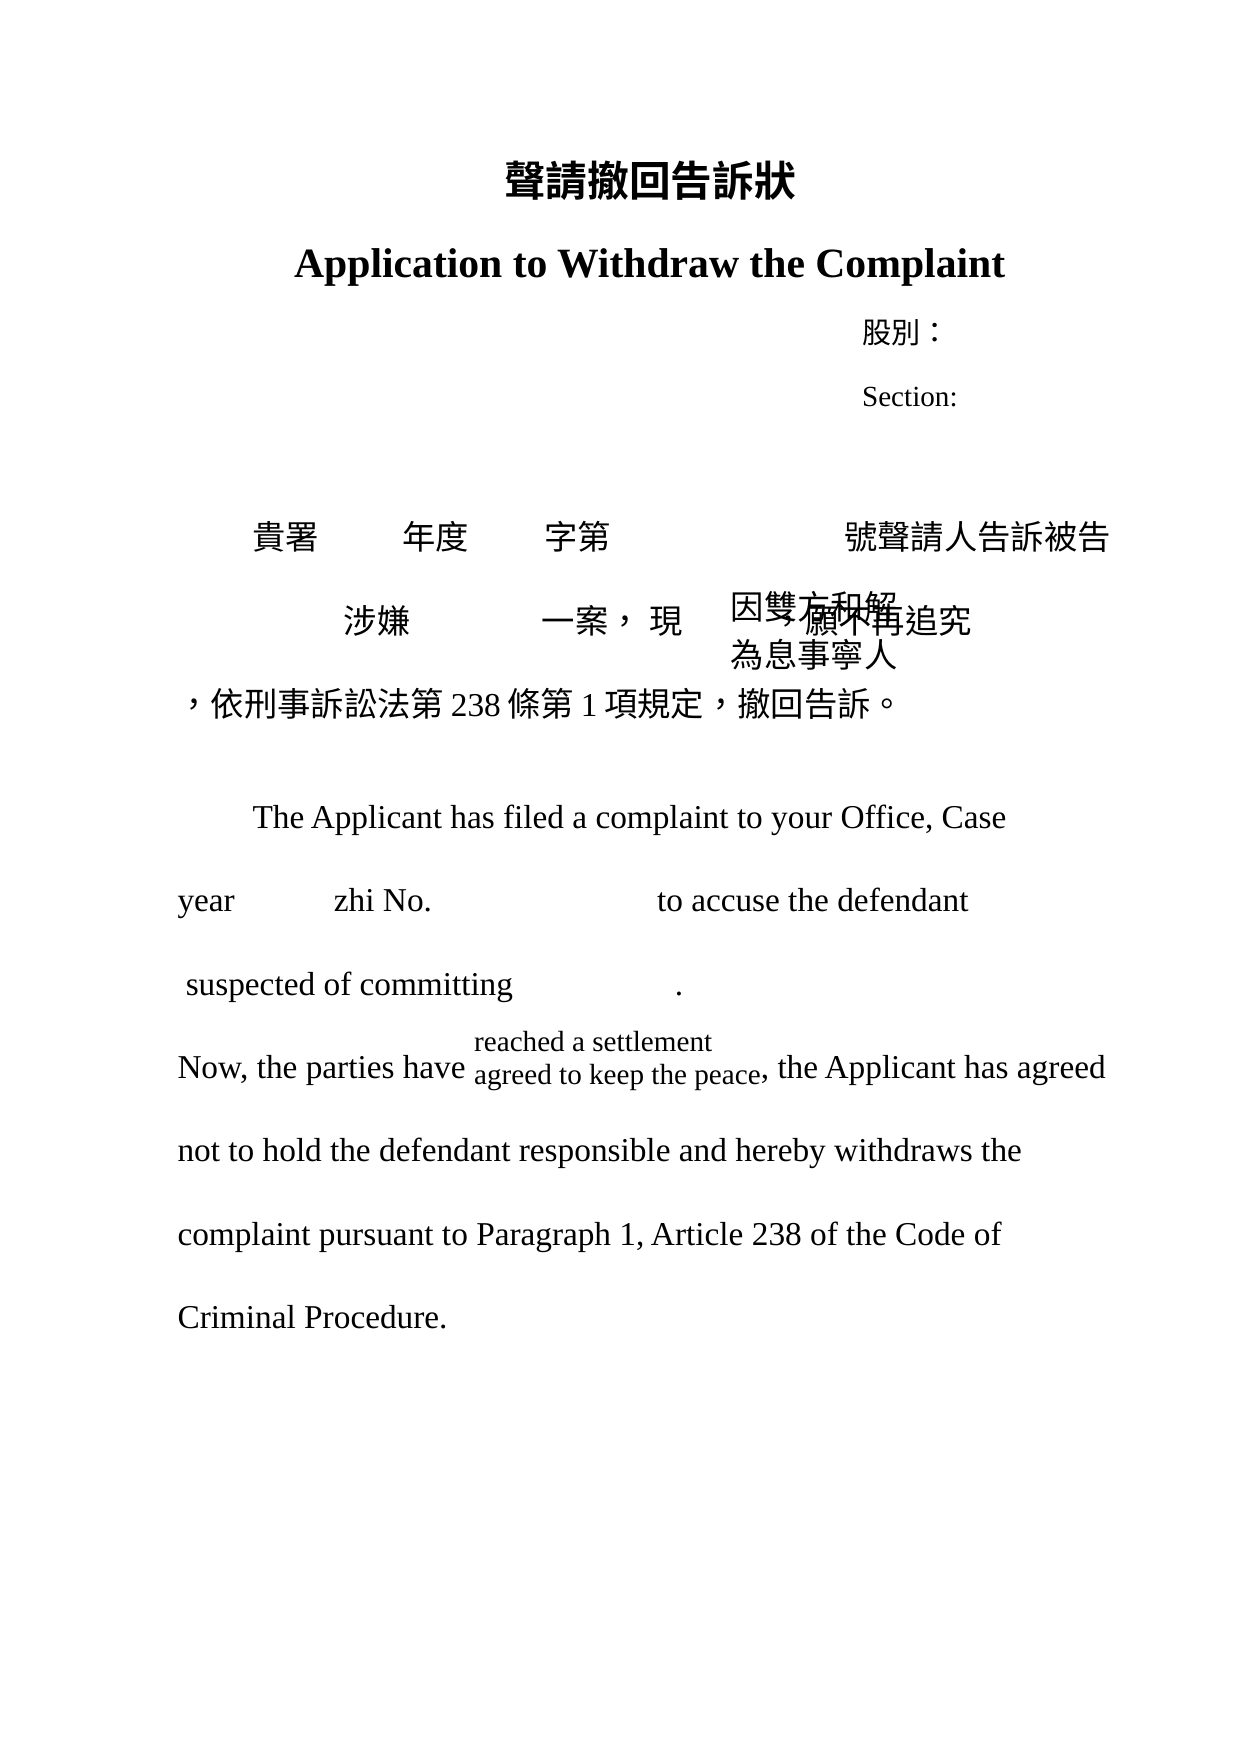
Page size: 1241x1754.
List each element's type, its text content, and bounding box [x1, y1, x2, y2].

text 聲請撤回告訴狀 [177, 148, 1122, 208]
text ，依刑事訴訟法第238條第1項規定，撤回告訴。 [177, 650, 1122, 733]
text The Applicant has filed a complaint to your Office, Case year zhi No. to accuse the defendant [177, 762, 1122, 928]
text suspected of committing . [177, 928, 1122, 1012]
text Section: [177, 379, 1122, 413]
text Application to Withdraw the Complaint [177, 238, 1122, 286]
text 貴署 年度 字第 號聲請人告訴被告 [177, 483, 1122, 566]
text 涉嫌 一案， 現 ，願不再追究 [343, 566, 1122, 650]
text Now, the parties have reached a settlement agreed to keep the peace, the Applicant has agreed not to hold the defendant responsible and hereby withdraws the complaint pursuant to Paragraph 1, Article 238 of the Code of Criminal Procedure. [177, 1012, 1122, 1345]
text 股別： [177, 310, 1122, 352]
